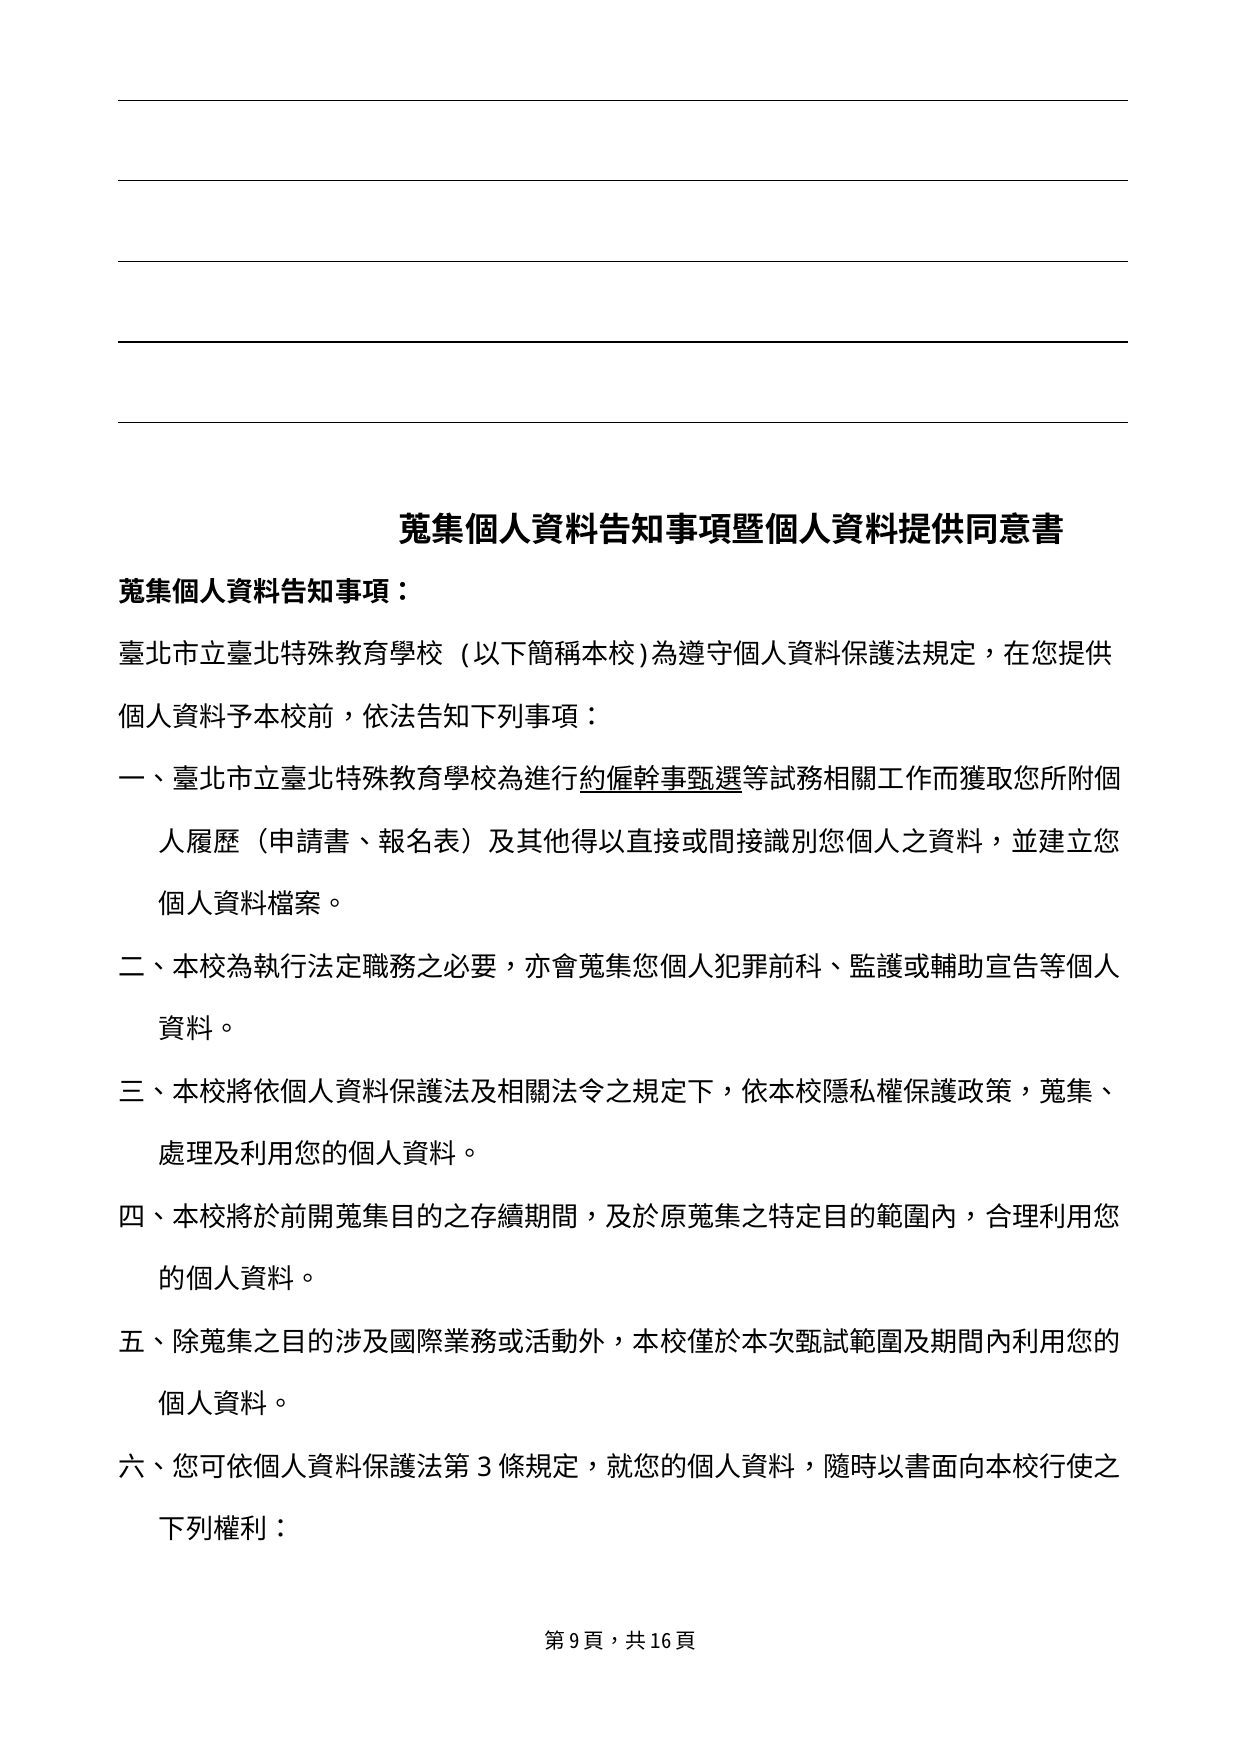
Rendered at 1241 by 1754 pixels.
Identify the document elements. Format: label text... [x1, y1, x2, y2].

table_cell [1016, 343, 1128, 422]
table_cell [679, 343, 791, 422]
table_cell [567, 262, 679, 341]
table_cell [455, 101, 567, 180]
text 三、本校將依個人資料保護法及相關法令之規定下，依本校隱私權保護政策，蒐集、處理及利用您的個人資料。 [118, 1048, 1122, 1173]
table_cell [904, 262, 1016, 341]
table_cell [567, 343, 679, 422]
table_cell [904, 181, 1016, 261]
text 一、臺北市立臺北特殊教育學校為進行約僱幹事甄選等試務相關工作而獲取您所附個人履歷（申請書、報名表）及其他得以直接或間接識別您個人之資料，並建立您個人資料檔案。 [118, 735, 1122, 923]
table_cell [455, 343, 567, 422]
text 五、除蒐集之目的涉及國際業務或活動外，本校僅於本次甄試範圍及期間內利用您的個人資料。 [118, 1298, 1122, 1423]
table_cell [343, 343, 455, 422]
text 六、您可依個人資料保護法第3條規定，就您的個人資料，隨時以書面向本校行使之下列權利： [118, 1423, 1122, 1548]
table_cell [230, 262, 342, 341]
table_cell [904, 101, 1016, 180]
table_cell [791, 101, 903, 180]
table_cell [118, 181, 230, 261]
table_cell [791, 181, 903, 261]
table_cell [1016, 101, 1128, 180]
table_cell [1016, 262, 1128, 341]
table_cell [679, 101, 791, 180]
text 四、本校將於前開蒐集目的之存續期間，及於原蒐集之特定目的範圍內，合理利用您的個人資料。 [118, 1173, 1122, 1298]
table_cell [118, 101, 230, 180]
table_cell [230, 101, 342, 180]
table_cell [343, 101, 455, 180]
table_cell [679, 262, 791, 341]
table_cell [791, 262, 903, 341]
table_cell [904, 343, 1016, 422]
table_cell [567, 101, 679, 180]
table_cell [230, 343, 342, 422]
table_cell [230, 181, 342, 261]
table_cell [118, 262, 230, 341]
table_cell [567, 181, 679, 261]
table_cell [118, 343, 230, 422]
table_cell [791, 343, 903, 422]
text 二、本校為執行法定職務之必要，亦會蒐集您個人犯罪前科、監護或輔助宣告等個人資料。 [118, 923, 1122, 1048]
text 蒐集個人資料告知事項： [118, 548, 1122, 610]
table_cell [455, 181, 567, 261]
text 蒐集個人資料告知事項暨個人資料提供同意書 [118, 485, 1122, 548]
table_cell [343, 262, 455, 341]
table_cell [455, 262, 567, 341]
table_cell [679, 181, 791, 261]
table_cell [1016, 181, 1128, 261]
table_cell [343, 181, 455, 261]
text 臺北市立臺北特殊教育學校 (以下簡稱本校)為遵守個人資料保護法規定，在您提供個人資料予本校前，依法告知下列事項： [118, 610, 1122, 735]
